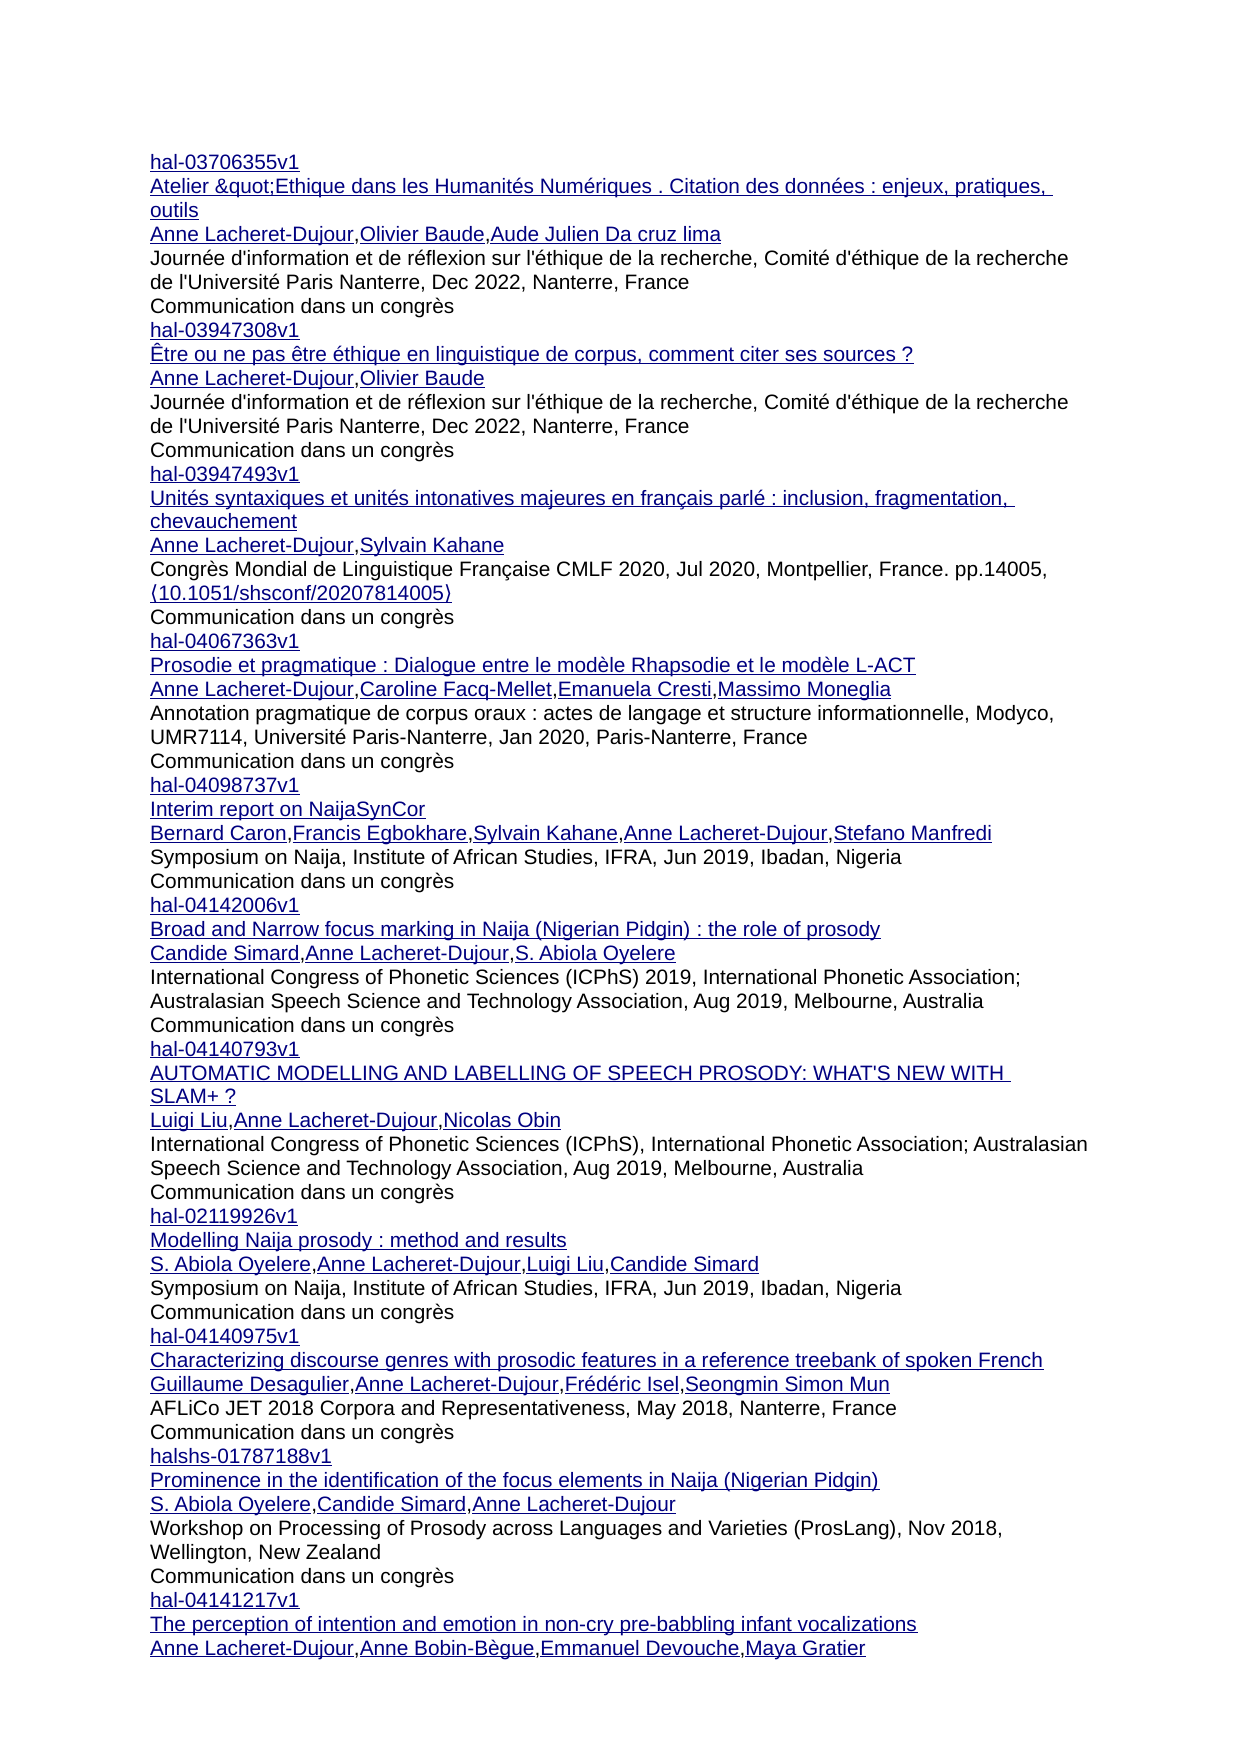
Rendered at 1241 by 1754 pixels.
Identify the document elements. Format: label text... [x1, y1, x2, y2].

table_cell The perception of intention and emotion in non-cry pre-babbling infant vocalizations Anne Lacheret-Dujour,Anne Bobin-Bègue,Emmanuel Devouche,Maya Gratier [150, 1611, 1090, 1659]
table_cell Characterizing discourse genres with prosodic features in a reference treebank of spoken French Guillaume Desagulier,Anne Lacheret-Dujour,Frédéric Isel,Seongmin Simon Mun AFLiCo JET 2018 Corpora and Representativeness, May 2018, Nanterre, France Communication dans un congrès halshs-01787188v1 [150, 1348, 1090, 1468]
table_cell Atelier &quot;Ethique dans les Humanités Numériques . Citation des données : enjeux, pratiques, outils Anne Lacheret-Dujour,Olivier Baude,Aude Julien Da cruz lima Journée d'information et de réflexion sur l'éthique de la recherche, Comité d'éthique de la recherche de l'Université Paris Nanterre, Dec 2022, Nanterre, France Communication dans un congrès hal-03947308v1 [150, 174, 1090, 342]
table_cell Prosodie et pragmatique : Dialogue entre le modèle Rhapsodie et le modèle L-ACT Anne Lacheret-Dujour,Caroline Facq-Mellet,Emanuela Cresti,Massimo Moneglia Annotation pragmatique de corpus oraux : actes de langage et structure informationnelle, Modyco, UMR7114, Université Paris-Nanterre, Jan 2020, Paris-Nanterre, France Communication dans un congrès hal-04098737v1 [150, 653, 1090, 797]
table_cell Prominence in the identification of the focus elements in Naija (Nigerian Pidgin) S. Abiola Oyelere,Candide Simard,Anne Lacheret-Dujour Workshop on Processing of Prosody across Languages and Varieties (ProsLang), Nov 2018, Wellington, New Zealand Communication dans un congrès hal-04141217v1 [150, 1468, 1090, 1611]
table_cell hal-03706355v1 [150, 150, 1090, 174]
table_cell AUTOMATIC MODELLING AND LABELLING OF SPEECH PROSODY: WHAT'S NEW WITH SLAM+ ? Luigi​ Liu​,Anne Lacheret-Dujour,Nicolas Obin International Congress of Phonetic Sciences (ICPhS), International Phonetic Association; Australasian Speech Science and Technology Association, Aug 2019, Melbourne, Australia Communication dans un congrès hal-02119926v1 [150, 1060, 1090, 1228]
table_cell Modelling Naija prosody : method and results S. Abiola Oyelere,Anne Lacheret-Dujour,Luigi​ Liu​,Candide Simard Symposium on Naija, Institute of African Studies, IFRA, Jun 2019, Ibadan, Nigeria Communication dans un congrès hal-04140975v1 [150, 1228, 1090, 1348]
table_cell Être ou ne pas être éthique en linguistique de corpus, comment citer ses sources ? Anne Lacheret-Dujour,Olivier Baude Journée d'information et de réflexion sur l'éthique de la recherche, Comité d'éthique de la recherche de l'Université Paris Nanterre, Dec 2022, Nanterre, France Communication dans un congrès hal-03947493v1 [150, 342, 1090, 485]
table_cell Unités syntaxiques et unités intonatives majeures en français parlé : inclusion, fragmentation, chevauchement Anne Lacheret-Dujour,Sylvain Kahane Congrès Mondial de Linguistique Française CMLF 2020, Jul 2020, Montpellier, France. pp.14005, ⟨10.1051/shsconf/20207814005⟩ Communication dans un congrès hal-04067363v1 [150, 485, 1090, 653]
table_cell Broad and Narrow focus marking in Naija (Nigerian Pidgin) : the role of prosody Candide Simard,Anne Lacheret-Dujour,S. Abiola Oyelere International Congress of Phonetic Sciences (ICPhS) 2019, International Phonetic Association; Australasian Speech Science and Technology Association, Aug 2019, Melbourne, Australia Communication dans un congrès hal-04140793v1 [150, 917, 1090, 1060]
table_cell Interim report on NaijaSynCor Bernard Caron,Francis Egbokhare,Sylvain Kahane,Anne Lacheret-Dujour,Stefano Manfredi Symposium on Naija, Institute of African Studies, IFRA, Jun 2019, Ibadan, Nigeria Communication dans un congrès hal-04142006v1 [150, 797, 1090, 917]
